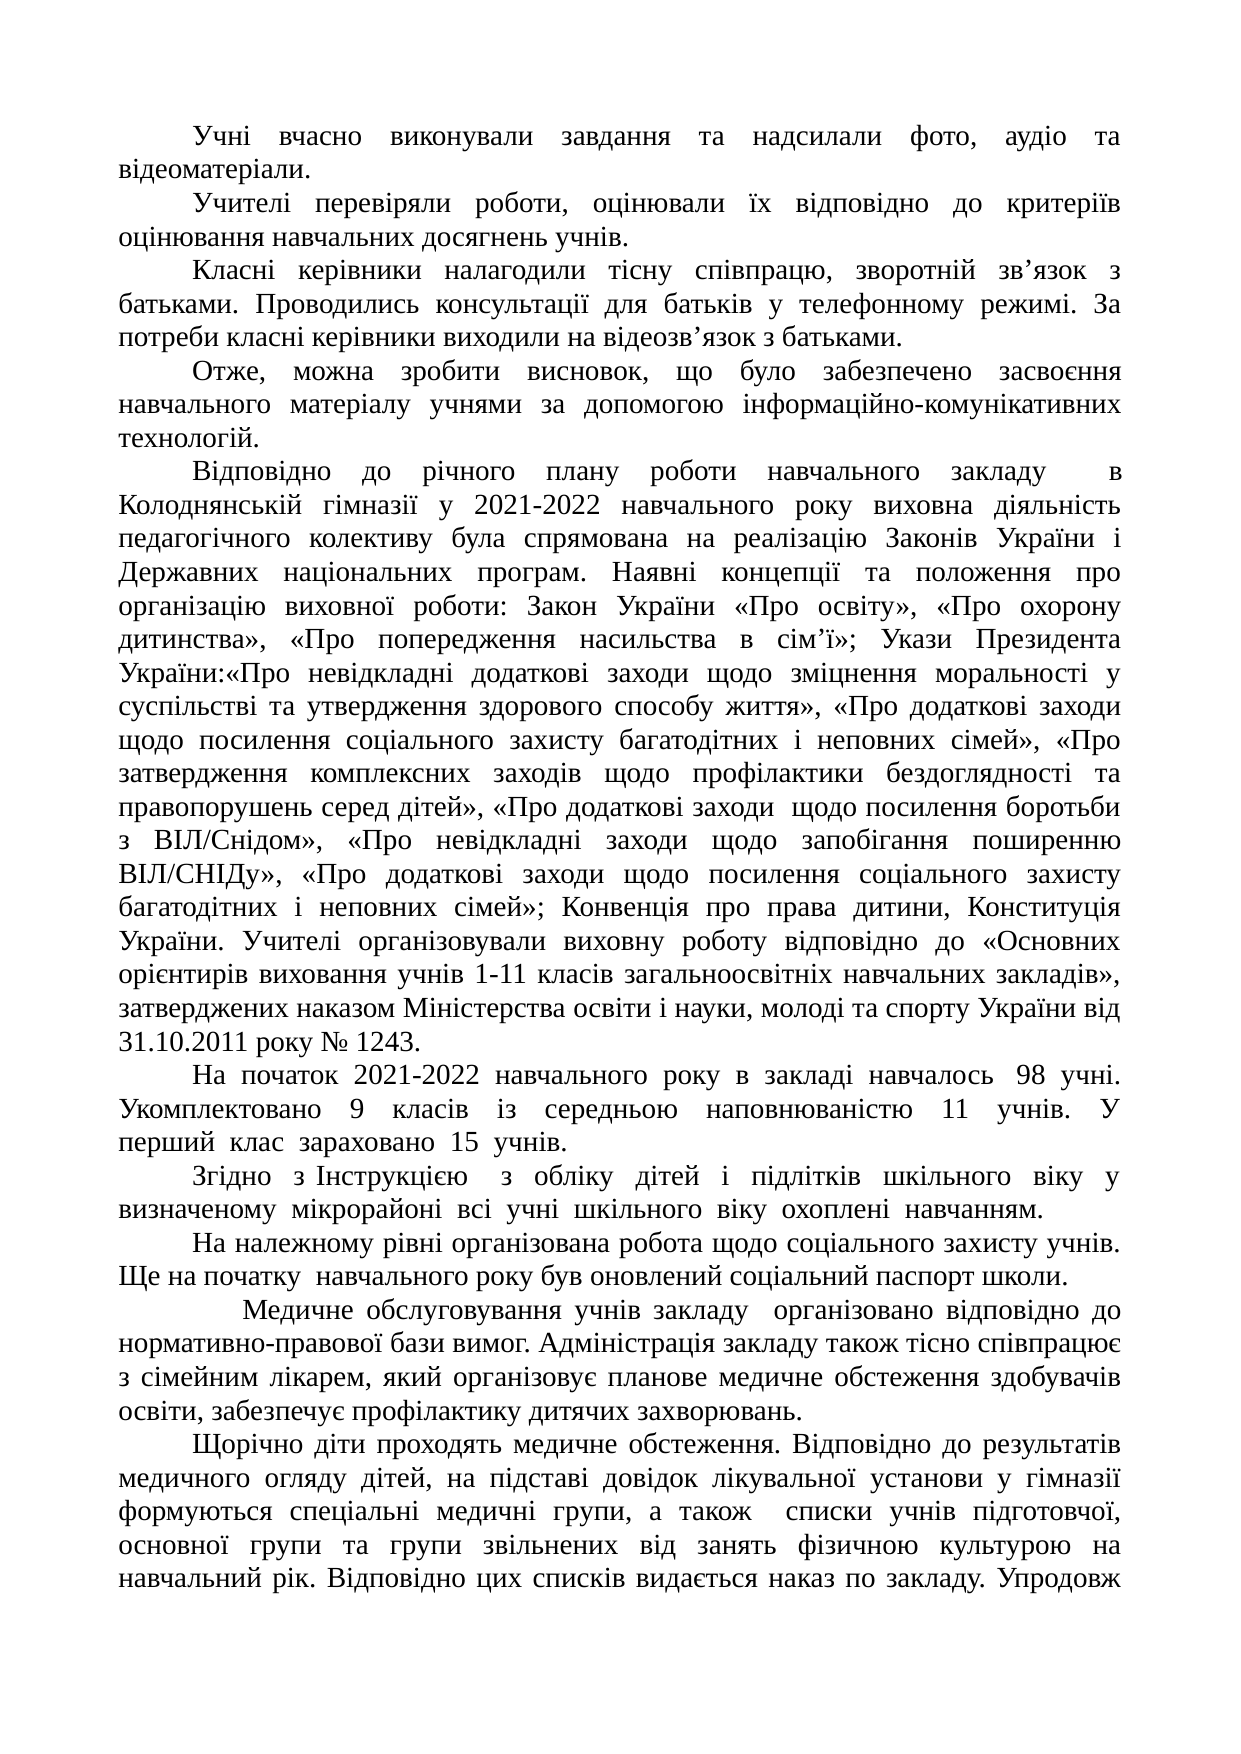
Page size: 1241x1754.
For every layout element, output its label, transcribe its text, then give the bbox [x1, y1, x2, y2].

text Щорічно діти проходять медичне обстеження. Відповідно до результатів медичного огляду дітей, на підставі довідок лікувальної установи у гімназії формуються спеціальні медичні групи, а також списки учнів підготовчої, основної групи та групи звільнених від занять фізичною культурою на навчальний рік. Відповідно цих списків видається наказ по закладу. Упродовж [118, 1426, 1122, 1594]
text Відповідно до річного плану роботи навчального закладу в Колоднянській гімназії у 2021-2022 навчального року виховна діяльність педагогічного колективу була спрямована на реалізацію Законів України і Державних національних програм. Наявні концепції та положення про організацію виховної роботи: Закон України «Про освіту», «Про охорону дитинства», «Про попередження насильства в сім’ї»; Укази Президента України:«Про невідкладні додаткові заходи щодо зміцнення моральності у суспільстві та утвердження здорового способу життя», «Про додаткові заходи щодо посилення соціального захисту багатодітних і неповних сімей», «Про затвердження комплексних заходів щодо профілактики бездоглядності та правопорушень серед дітей», «Про додаткові заходи щодо посилення боротьби з ВІЛ/Снідом», «Про невідкладні заходи щодо запобігання поширенню ВІЛ/СНІДу», «Про додаткові заходи щодо посилення соціального захисту багатодітних і неповних сімей»; Конвенція про права дитини, Конституція України. Учителі організовували виховну роботу відповідно до «Основних орієнтирів виховання учнів 1-11 класів загальноосвітніх навчальних закладів», затверджених наказом Міністерства освіти і науки, молоді та спорту України від 31.10.2011 року № 1243. [118, 453, 1122, 1057]
text Отже, можна зробити висновок, що було забезпечено засвоєння навчального матеріалу учнями за допомогою інформаційно-комунікативних технологій. [118, 353, 1122, 453]
text Згідно з Інструкцією з обліку дітей і підлітків шкільного віку у визначеному мікрорайоні всі учні шкільного віку охоплені навчанням. [118, 1158, 1122, 1225]
text Медичне обслуговування учнів закладу організовано відповідно до нормативно-правової бази вимог. Адміністрація закладу також тісно співпрацює з сімейним лікарем, який організовує планове медичне обстеження здобувачів освіти, забезпечує профілактику дитячих захворювань. [118, 1292, 1122, 1426]
text На початок 2021-2022 навчального року в закладі навчалось 98 учні. Укомплектовано 9 класів із середньою наповнюваністю 11 учнів. У перший клас зараховано 15 учнів. [118, 1057, 1122, 1158]
text Учителі перевіряли роботи, оцінювали їх відповідно до критеріїв оцінювання навчальних досягнень учнів. [118, 185, 1122, 252]
text Учні вчасно виконували завдання та надсилали фото, аудіо та відеоматеріали. [118, 118, 1122, 185]
text На належному рівні організована робота щодо соціального захисту учнів. Ще на початку навчального року був оновлений соціальний паспорт школи. [118, 1225, 1122, 1292]
text Класні керівники налагодили тісну співпрацю, зворотній зв’язок з батьками. Проводились консультації для батьків у телефонному режимі. За потреби класні керівники виходили на відеозв’язок з батьками. [118, 252, 1122, 353]
